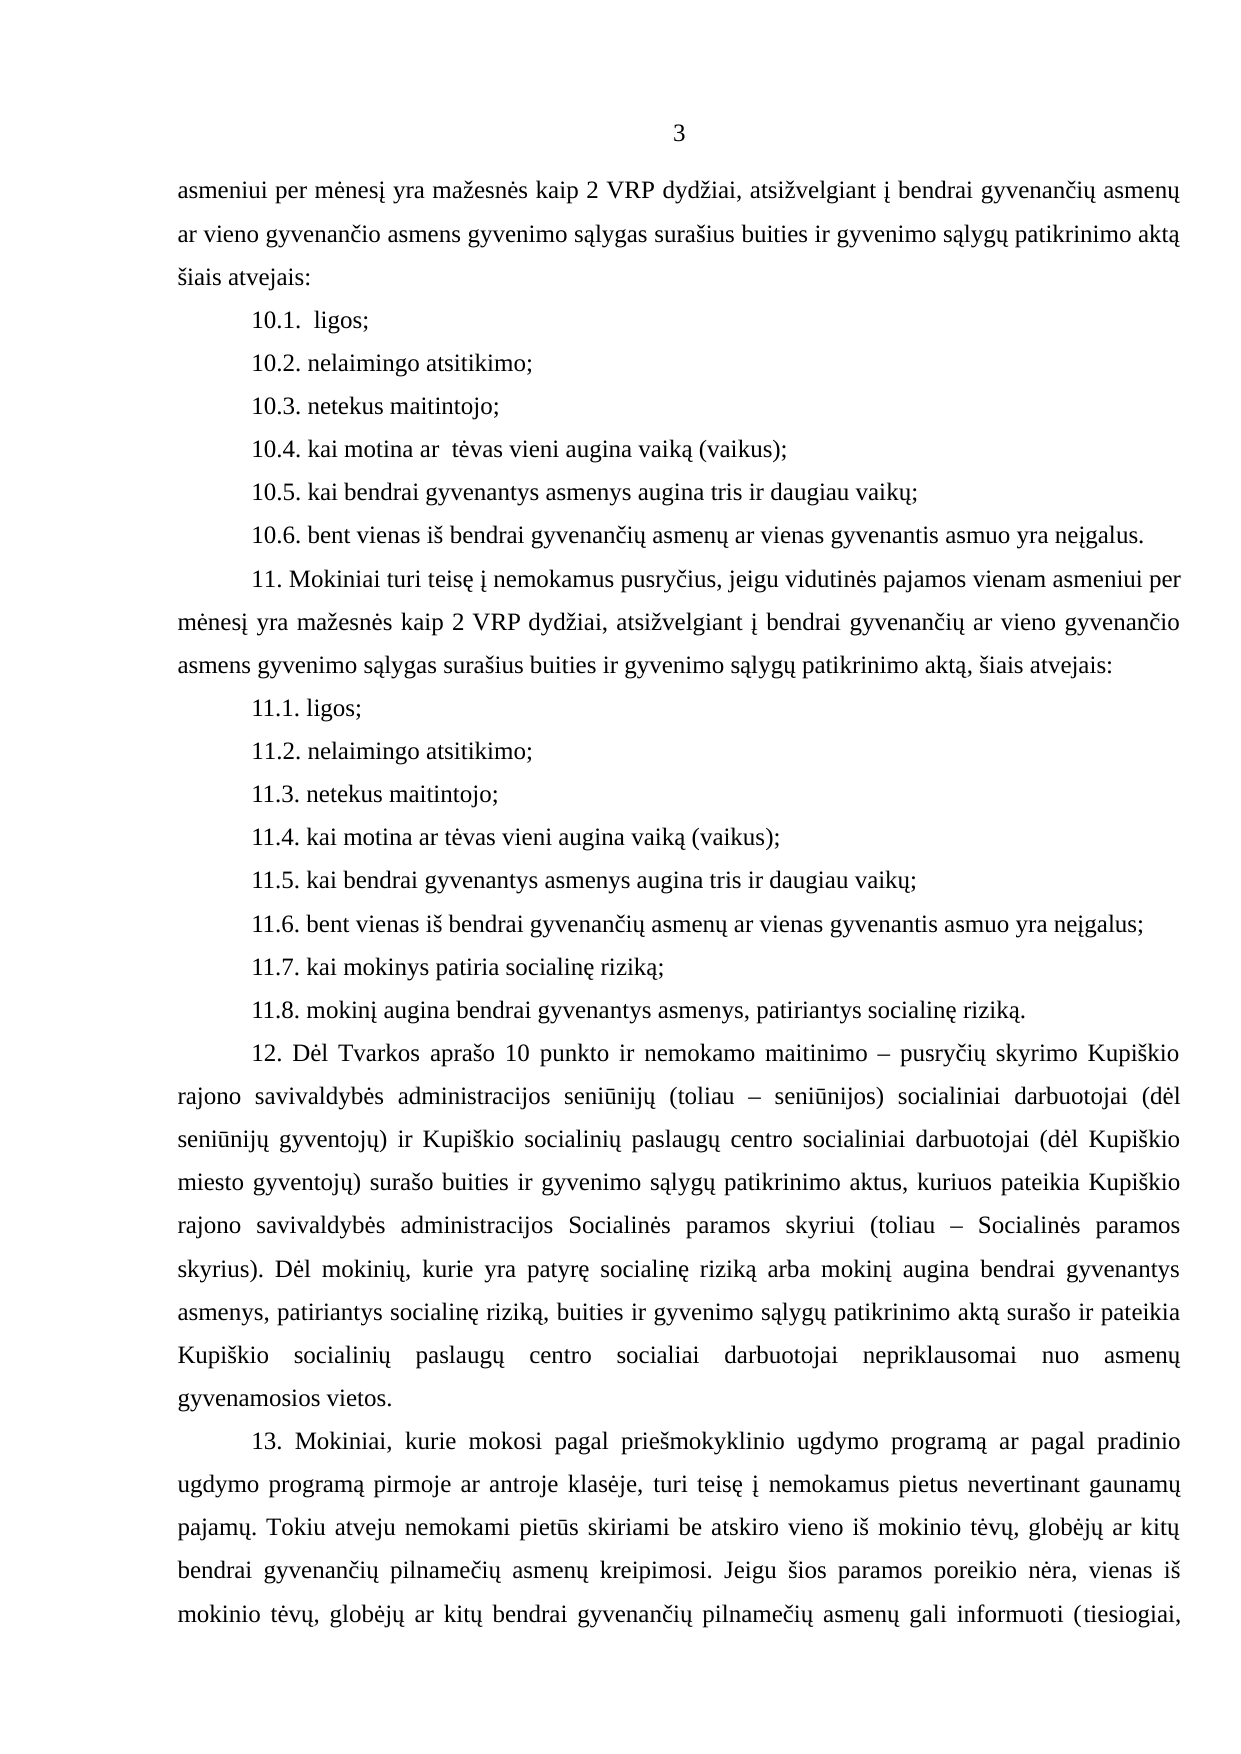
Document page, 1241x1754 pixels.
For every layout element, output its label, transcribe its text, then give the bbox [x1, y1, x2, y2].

text 11.7. kai mokinys patiria socialinę riziką; [177, 952, 1181, 981]
text 10.4. kai motina ar tėvas vieni augina vaiką (vaikus); [177, 434, 1181, 463]
text 10.1. ligos; [177, 305, 1181, 334]
text 11.6. bent vienas iš bendrai gyvenančių asmenų ar vienas gyvenantis asmuo yra neįgalus; [177, 909, 1181, 937]
text 11.2. nelaimingo atsitikimo; [177, 736, 1181, 765]
text 11.4. kai motina ar tėvas vieni augina vaiką (vaikus); [177, 822, 1181, 851]
text 11.5. kai bendrai gyvenantys asmenys augina tris ir daugiau vaikų; [177, 866, 1181, 894]
text 11.1. ligos; [177, 693, 1181, 722]
text 10.2. nelaimingo atsitikimo; [177, 348, 1181, 377]
text 10.5. kai bendrai gyvenantys asmenys augina tris ir daugiau vaikų; [177, 477, 1181, 506]
text asmeniui per mėnesį yra mažesnės kaip 2 VRP dydžiai, atsižvelgiant į bendrai gyvenančių asmenų ar vieno gyvenančio asmens gyvenimo sąlygas surašius buities ir gyvenimo sąlygų patikrinimo aktą šiais atvejais: [177, 176, 1181, 291]
text 11. Mokiniai turi teisę į nemokamus pusryčius, jeigu vidutinės pajamos vienam asmeniui per mėnesį yra mažesnės kaip 2 VRP dydžiai, atsižvelgiant į bendrai gyvenančių ar vieno gyvenančio asmens gyvenimo sąlygas surašius buities ir gyvenimo sąlygų patikrinimo aktą, šiais atvejais: [177, 564, 1181, 679]
text 13. Mokiniai, kurie mokosi pagal priešmokyklinio ugdymo programą ar pagal pradinio ugdymo programą pirmoje ar antroje klasėje, turi teisę į nemokamus pietus nevertinant gaunamų pajamų. Tokiu atveju nemokami pietūs skiriami be atskiro vieno iš mokinio tėvų, globėjų ar kitų bendrai gyvenančių pilnamečių asmenų kreipimosi. Jeigu šios paramos poreikio nėra, vienas iš mokinio tėvų, globėjų ar kitų bendrai gyvenančių pilnamečių asmenų gali informuoti (tiesiogiai, [177, 1426, 1181, 1627]
text 10.3. netekus maitintojo; [177, 391, 1181, 420]
text 12. Dėl Tvarkos aprašo 10 punkto ir nemokamo maitinimo – pusryčių skyrimo Kupiškio rajono savivaldybės administracijos seniūnijų (toliau – seniūnijos) socialiniai darbuotojai (dėl seniūnijų gyventojų) ir Kupiškio socialinių paslaugų centro socialiniai darbuotojai (dėl Kupiškio miesto gyventojų) surašo buities ir gyvenimo sąlygų patikrinimo aktus, kuriuos pateikia Kupiškio rajono savivaldybės administracijos Socialinės paramos skyriui (toliau – Socialinės paramos skyrius). Dėl mokinių, kurie yra patyrę socialinę riziką arba mokinį augina bendrai gyvenantys asmenys, patiriantys socialinę riziką, buities ir gyvenimo sąlygų patikrinimo aktą surašo ir pateikia Kupiškio socialinių paslaugų centro socialiai darbuotojai nepriklausomai nuo asmenų gyvenamosios vietos. [177, 1038, 1181, 1412]
text 10.6. bent vienas iš bendrai gyvenančių asmenų ar vienas gyvenantis asmuo yra neįgalus. [177, 521, 1181, 549]
text 11.8. mokinį augina bendrai gyvenantys asmenys, patiriantys socialinę riziką. [177, 995, 1181, 1024]
text 11.3. netekus maitintojo; [177, 779, 1181, 808]
